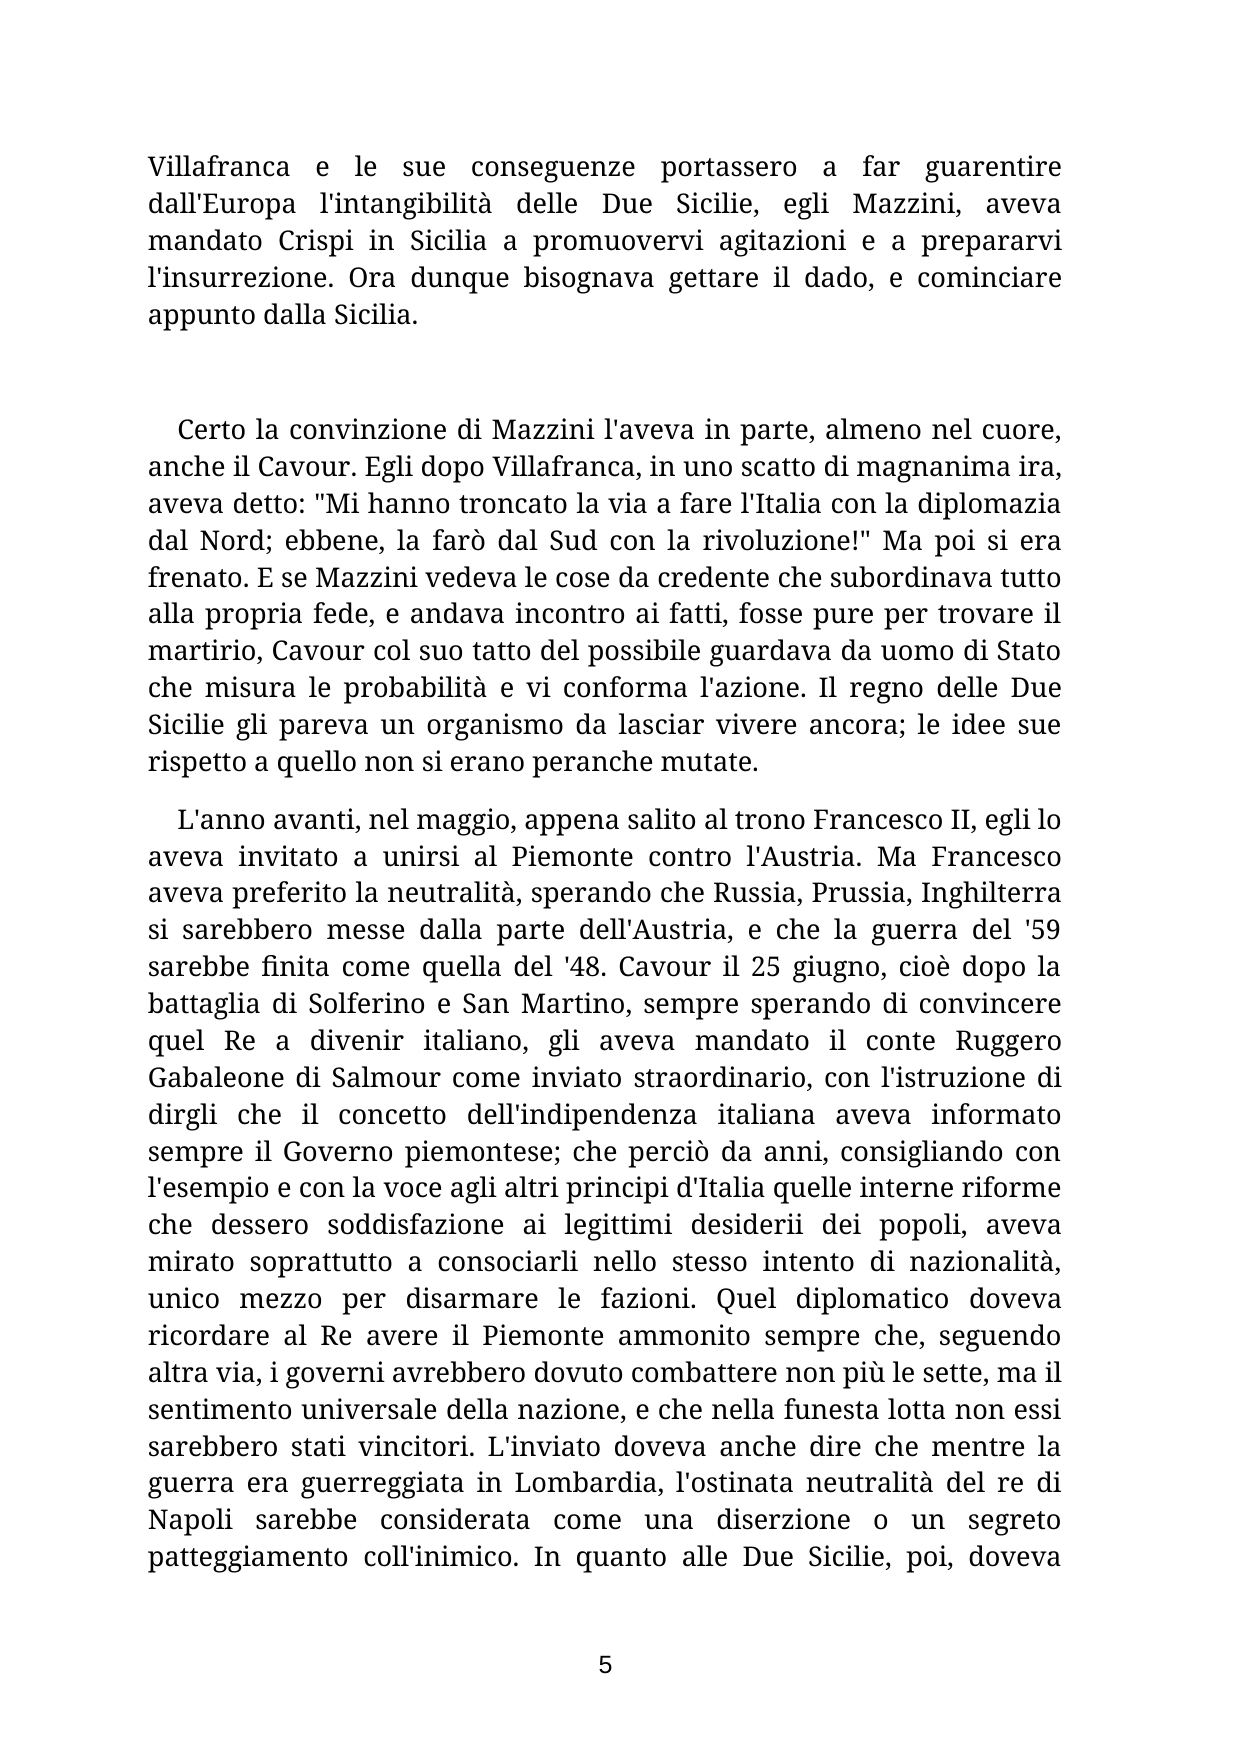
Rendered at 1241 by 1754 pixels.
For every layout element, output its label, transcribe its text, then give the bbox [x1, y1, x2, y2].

text Villafranca e le sue conseguenze portassero a far guarentire dall'Europa l'intangibilità delle Due Sicilie, egli Mazzini, aveva mandato Crispi in Sicilia a promuovervi agitazioni e a prepararvi l'insurrezione. Ora dunque bisognava gettare il dado, e cominciare appunto dalla Sicilia. [148, 148, 1063, 332]
text Certo la convinzione di Mazzini l'aveva in parte, almeno nel cuore, anche il Cavour. Egli dopo Villafranca, in uno scatto di magnanima ira, aveva detto: "Mi hanno troncato la via a fare l'Italia con la diplomazia dal Nord; ebbene, la farò dal Sud con la rivoluzione!" Ma poi si era frenato. E se Mazzini vedeva le cose da credente che subordinava tutto alla propria fede, e andava incontro ai fatti, fosse pure per trovare il martirio, Cavour col suo tatto del possibile guardava da uomo di Stato che misura le probabilità e vi conforma l'azione. Il regno delle Due Sicilie gli pareva un organismo da lasciar vivere ancora; le idee sue rispetto a quello non si erano peranche mutate. [148, 411, 1063, 779]
text L'anno avanti, nel maggio, appena salito al trono Francesco II, egli lo aveva invitato a unirsi al Piemonte contro l'Austria. Ma Francesco aveva preferito la neutralità, sperando che Russia, Prussia, Inghilterra si sarebbero messe dalla parte dell'Austria, e che la guerra del '59 sarebbe finita come quella del '48. Cavour il 25 giugno, cioè dopo la battaglia di Solferino e San Martino, sempre sperando di convincere quel Re a divenir italiano, gli aveva mandato il conte Ruggero Gabaleone di Salmour come inviato straordinario, con l'istruzione di dirgli che il concetto dell'indipendenza italiana aveva informato sempre il Governo piemontese; che perciò da anni, consigliando con l'esempio e con la voce agli altri principi d'Italia quelle interne riforme che dessero soddisfazione ai legittimi desiderii dei popoli, aveva mirato soprattutto a consociarli nello stesso intento di nazionalità, unico mezzo per disarmare le fazioni. Quel diplomatico doveva ricordare al Re avere il Piemonte ammonito sempre che, seguendo altra via, i governi avrebbero dovuto combattere non più le sette, ma il sentimento universale della nazione, e che nella funesta lotta non essi sarebbero stati vincitori. L'inviato doveva anche dire che mentre la guerra era guerreggiata in Lombardia, l'ostinata neutralità del re di Napoli sarebbe considerata come una diserzione o un segreto patteggiamento coll'inimico. In quanto alle Due Sicilie, poi, doveva [148, 800, 1063, 1574]
